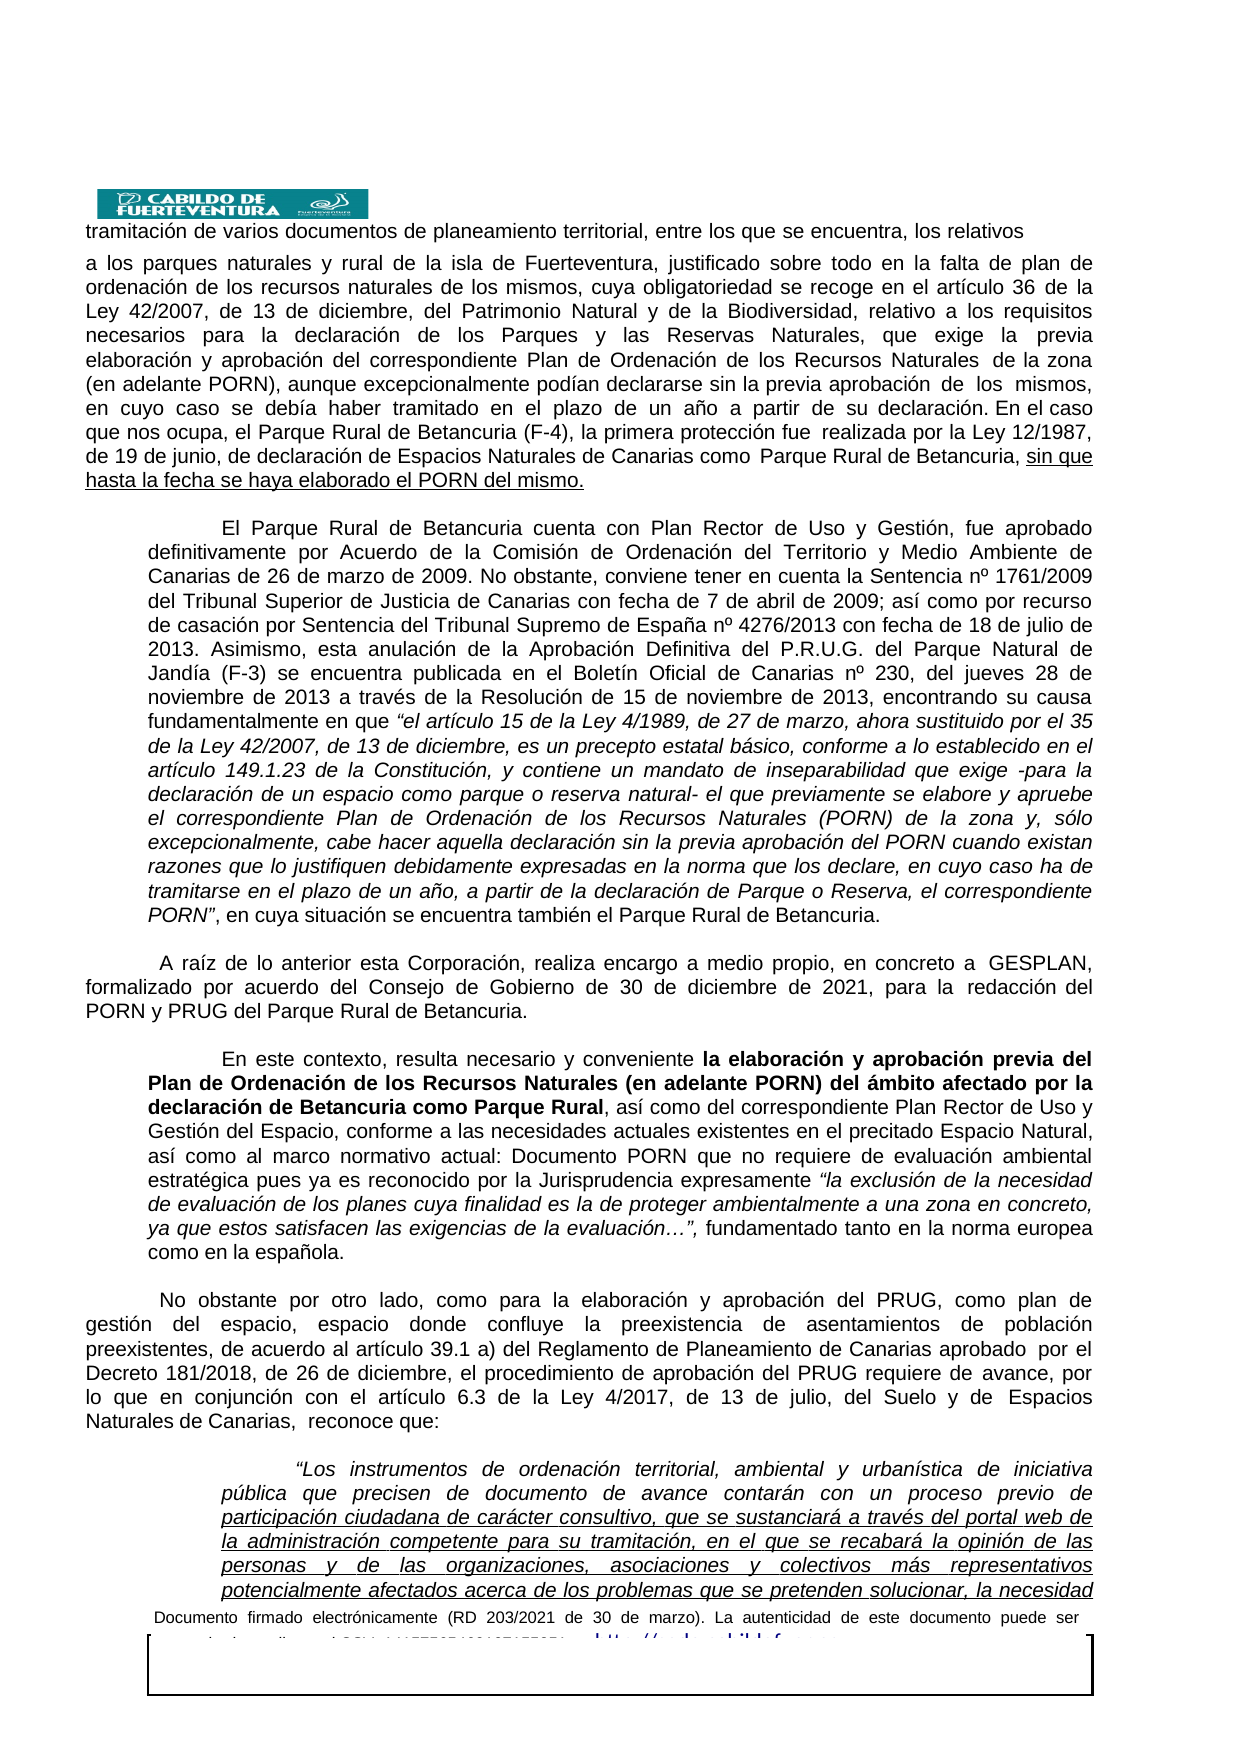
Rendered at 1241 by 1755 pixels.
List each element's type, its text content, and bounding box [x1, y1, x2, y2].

text potencialmente afectados acerca de los problemas que se pretenden solucionar, la necesidad [221, 1575, 1093, 1598]
text El Parque Rural de Betancuria cuenta con Plan Rector de Uso y Gestión, fue aprobado definitivamente por Acuerdo de la Comisión de Ordenación del Territorio y Medio Ambiente de Canarias de 26 de marzo de 2009. No obstante, conviene tener en cuenta la Sentencia nº 1761/2009 del Tribunal Superior de Justicia de Canarias con fecha de 7 de abril de 2009; así como por recurso de casación por Sentencia del Tribunal Supremo de España nº 4276/2013 con fecha de 18 de julio de 2013. Asimismo, esta anulación de la Aprobación Definitiva del P.R.U.G. del Parque Natural de Jandía (F-3) se encuentra publicada en el Boletín Oficial de Canarias nº 230, del jueves 28 de noviembre de 2013 a través de la Resolución de 15 de noviembre de 2013, encontrando su causa fundamentalmente en que “el artículo 15 de la Ley 4/1989, de 27 de marzo, ahora sustituido por el 35 de la Ley 42/2007, de 13 de diciembre, es un precepto estatal básico, conforme a lo establecido en el artículo 149.1.23 de la Constitución, y contiene un mandato de inseparabilidad que exige -para la declaración de un espacio como parque o reserva natural- el que previamente se elabore y apruebe el correspondiente Plan de Ordenación de los Recursos Naturales (PORN) de la zona y, sólo excepcionalmente, cabe hacer aquella declaración sin la previa aprobación del PORN cuando existan razones que lo justifiquen debidamente expresadas en la norma que los declare, en cuyo caso ha de tramitarse en el plazo de un año, a partir de la declaración de Parque o Reserva, el correspondiente PORN”, en cuya situación se encuentra también el Parque Rural de Betancuria. [148, 516, 1093, 927]
text No obstante por otro lado, como para la elaboración y aprobación del PRUG, como plan de gestión del espacio, espacio donde confluye la preexistencia de asentamientos de población preexistentes, de acuerdo al artículo 39.1 a) del Reglamento de Planeamiento de Canarias aprobado por el Decreto 181/2018, de 26 de diciembre, el procedimiento de aprobación del PRUG requiere de avance, por lo que en conjunción con el artículo 6.3 de la Ley 4/2017, de 13 de julio, del Suelo y de Espacios Naturales de Canarias, reconoce que: [85, 1288, 1093, 1433]
text personas y de las organizaciones, asociaciones y colectivos más representativos [221, 1551, 1093, 1574]
text “Los instrumentos de ordenación territorial, ambiental y urbanística de iniciativa pública que precisen de documento de avance contarán con un proceso previo de participación ciudadana de carácter consultivo, que se sustanciará a través del portal web de [221, 1457, 1093, 1526]
picture [97, 189, 369, 219]
text tramitación de varios documentos de planeamiento territorial, entre los que se encuentra, los relativos [85, 219, 1093, 243]
text a los parques naturales y rural de la isla de Fuerteventura, justificado sobre todo en la falta de plan de ordenación de los recursos naturales de los mismos, cuya obligatoriedad se recoge en el artículo 36 de la Ley 42/2007, de 13 de diciembre, del Patrimonio Natural y de la Biodiversidad, relativo a los requisitos necesarios para la declaración de los Parques y las Reservas Naturales, que exige la previa elaboración y aprobación del correspondiente Plan de Ordenación de los Recursos Naturales de la zona (en adelante PORN), aunque excepcionalmente podían declararse sin la previa aprobación de los mismos, en cuyo caso se debía haber tramitado en el plazo de un año a partir de su declaración. En el caso que nos ocupa, el Parque Rural de Betancuria (F-4), la primera protección fue realizada por la Ley 12/1987, de 19 de junio, de declaración de Espacios Naturales de Canarias como Parque Rural de Betancuria, sin que hasta la fecha se haya elaborado el PORN del mismo. [85, 251, 1093, 492]
text A raíz de lo anterior esta Corporación, realiza encargo a medio propio, en concreto a GESPLAN, formalizado por acuerdo del Consejo de Gobierno de 30 de diciembre de 2021, para la redacción del PORN y PRUG del Parque Rural de Betancuria. [85, 951, 1093, 1023]
text En este contexto, resulta necesario y conveniente la elaboración y aprobación previa del Plan de Ordenación de los Recursos Naturales (en adelante PORN) del ámbito afectado por la declaración de Betancuria como Parque Rural, así como del correspondiente Plan Rector de Uso y Gestión del Espacio, conforme a las necesidades actuales existentes en el precitado Espacio Natural, así como al marco normativo actual: Documento PORN que no requiere de evaluación ambiental estratégica pues ya es reconocido por la Jurisprudencia expresamente “la exclusión de la necesidad de evaluación de los planes cuya finalidad es la de proteger ambientalmente a una zona en concreto, ya que estos satisfacen las exigencias de la evaluación…”, fundamentado tanto en la norma europea como en la española. [148, 1047, 1093, 1264]
text la administración competente para su tramitación, en el que se recabará la opinión de las [221, 1527, 1093, 1550]
